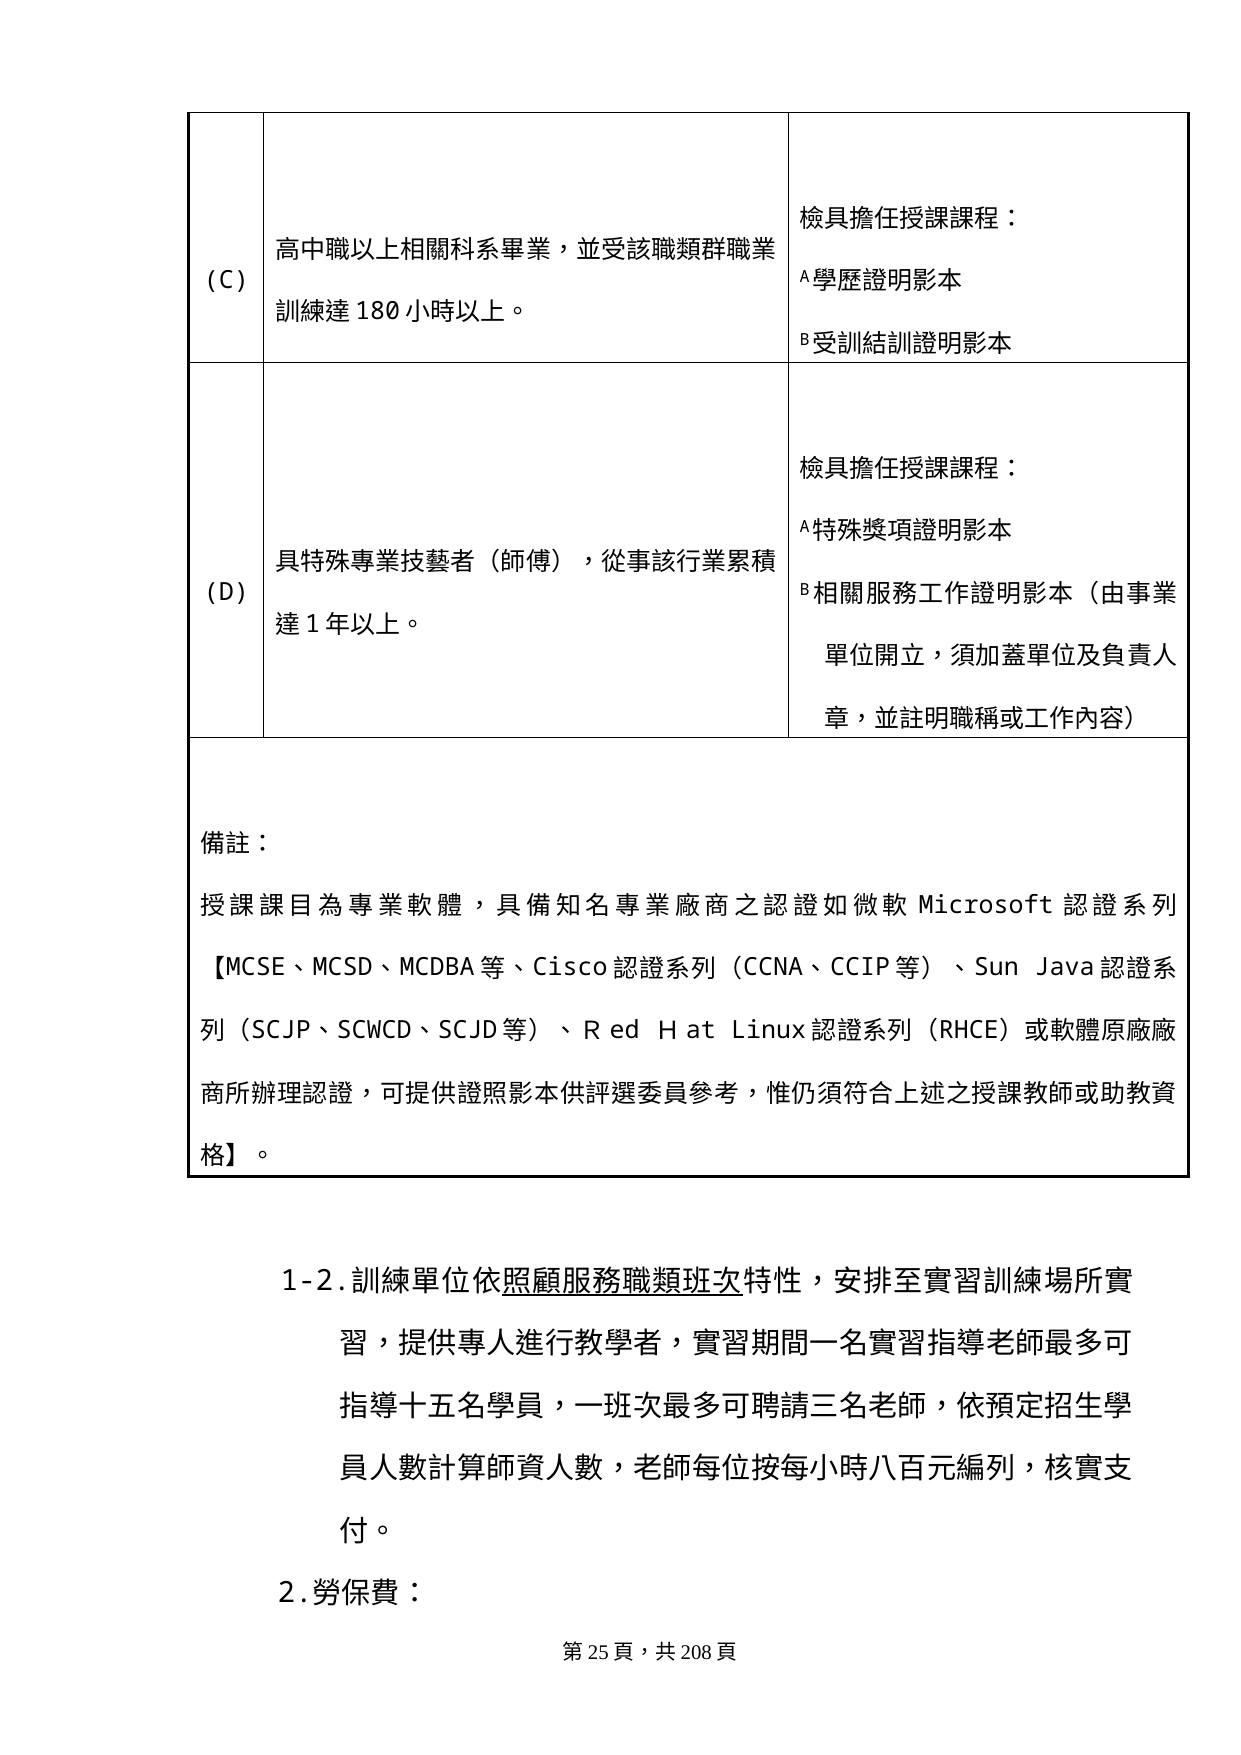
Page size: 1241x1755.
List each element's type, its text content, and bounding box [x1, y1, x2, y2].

text 1-2.訓練單位依照顧服務職類班次特性，安排至實習訓練場所實習，提供專人進行教學者，實習期間一名實習指導老師最多可指導十五名學員，一班次最多可聘請三名老師，依預定招生學員人數計算師資人數，老師每位按每小時八百元編列，核實支付。 [280, 1237, 1133, 1549]
table_cell 備註： 授課課目為專業軟體，具備知名專業廠商之認證如微軟Microsoft認證系列【MCSE、MCSD、MCDBA等、Cisco認證系列（CCNA、CCIP等）、Sun Java認證系列（SCJP、SCWCD、SCJD等）、Ｒed Ｈat Linux認證系列（RHCE）或軟體原廠廠商所辦理認證，可提供證照影本供評選委員參考，惟仍須符合上述之授課教師或助教資格】。 [190, 738, 1187, 1174]
table_cell (D) [190, 363, 263, 737]
table_cell (C) [190, 113, 263, 362]
table_cell 檢具擔任授課課程： A學歷證明影本 B受訓結訓證明影本 [789, 113, 1187, 362]
table_cell 檢具擔任授課課程： A特殊獎項證明影本 B相關服務工作證明影本（由事業單位開立，須加蓋單位及負責人章，並註明職稱或工作內容） [789, 363, 1187, 737]
text 2.勞保費： [277, 1549, 1122, 1612]
table_cell 高中職以上相關科系畢業，並受該職類群職業訓練達180小時以上。 [264, 113, 788, 362]
table_cell 具特殊專業技藝者（師傅），從事該行業累積達1年以上。 [264, 363, 788, 737]
